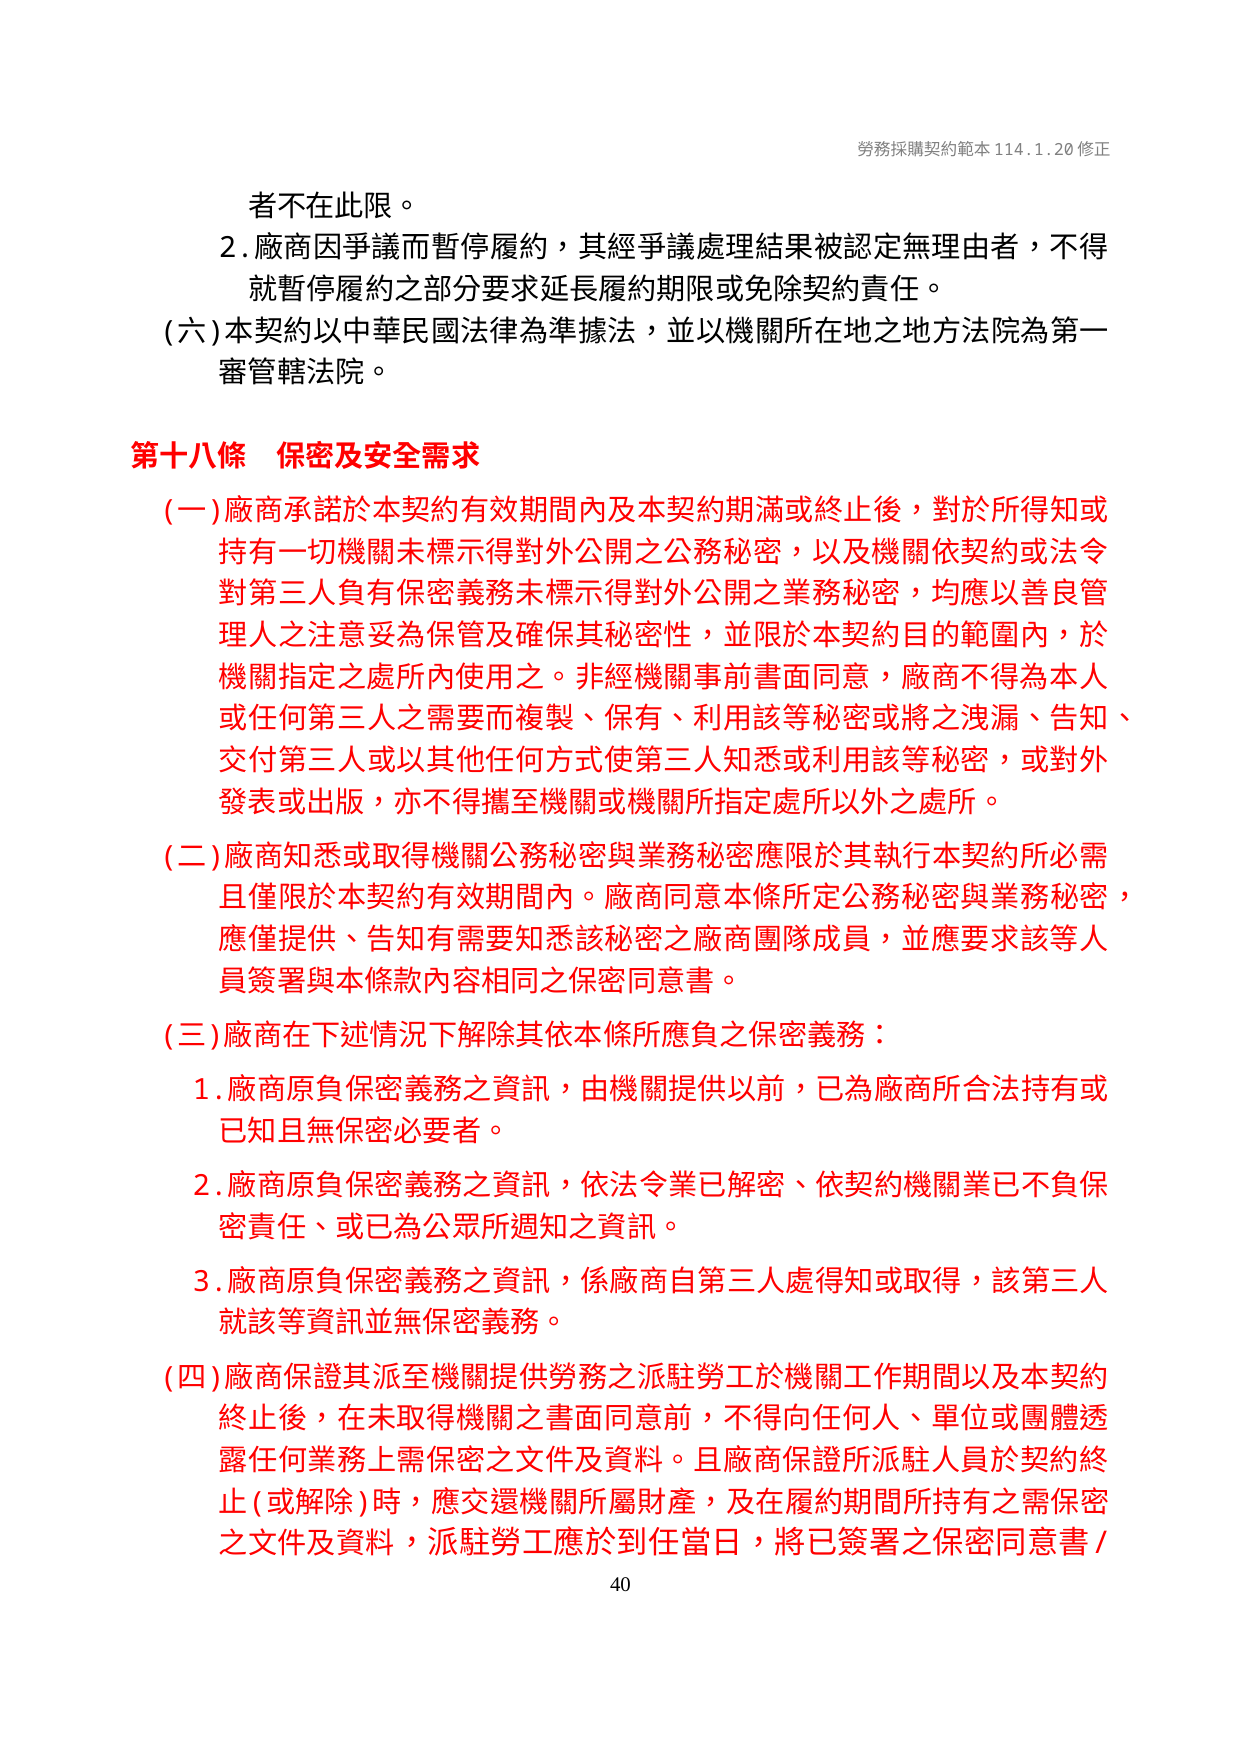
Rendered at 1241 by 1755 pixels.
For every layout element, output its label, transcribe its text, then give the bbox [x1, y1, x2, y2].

text (四)廠商保證其派至機關提供勞務之派駐勞工於機關工作期間以及本契約終止後，在未取得機關之書面同意前，不得向任何人、單位或團體透露任何業務上需保密之文件及資料。且廠商保證所派駐人員於契約終止(或解除)時，應交還機關所屬財產，及在履約期間所持有之需保密之文件及資料，派駐勞工應於到任當日，將已簽署之保密同意書/ [159, 1354, 1110, 1562]
text 1.廠商原負保密義務之資訊，由機關提供以前，已為廠商所合法持有或已知且無保密必要者。 [192, 1066, 1110, 1149]
text (六)本契約以中華民國法律為準據法，並以機關所在地之地方法院為第一審管轄法院。 [159, 308, 1110, 391]
text 3.廠商原負保密義務之資訊，係廠商自第三人處得知或取得，該第三人就該等資訊並無保密義務。 [192, 1258, 1110, 1341]
text 第十八條 保密及安全需求 [130, 433, 1110, 474]
text 2.廠商原負保密義務之資訊，依法令業已解密、依契約機關業已不負保密責任、或已為公眾所週知之資訊。 [192, 1162, 1110, 1245]
text 者不在此限。 [218, 183, 1110, 224]
text (三)廠商在下述情況下解除其依本條所應負之保密義務： [159, 1012, 1110, 1054]
text (一)廠商承諾於本契約有效期間內及本契約期滿或終止後，對於所得知或持有一切機關未標示得對外公開之公務秘密，以及機關依契約或法令對第三人負有保密義務未標示得對外公開之業務秘密，均應以善良管理人之注意妥為保管及確保其秘密性，並限於本契約目的範圍內，於機關指定之處所內使用之。非經機關事前書面同意，廠商不得為本人或任何第三人之需要而複製、保有、利用該等秘密或將之洩漏、告知、交付第三人或以其他任何方式使第三人知悉或利用該等秘密，或對外發表或出版，亦不得攜至機關或機關所指定處所以外之處所。 [159, 487, 1110, 820]
text (二)廠商知悉或取得機關公務秘密與業務秘密應限於其執行本契約所必需且僅限於本契約有效期間內。廠商同意本條所定公務秘密與業務秘密，應僅提供、告知有需要知悉該秘密之廠商團隊成員，並應要求該等人員簽署與本條款內容相同之保密同意書。 [159, 833, 1110, 999]
text 2.廠商因爭議而暫停履約，其經爭議處理結果被認定無理由者，不得就暫停履約之部分要求延長履約期限或免除契約責任。 [218, 224, 1110, 308]
